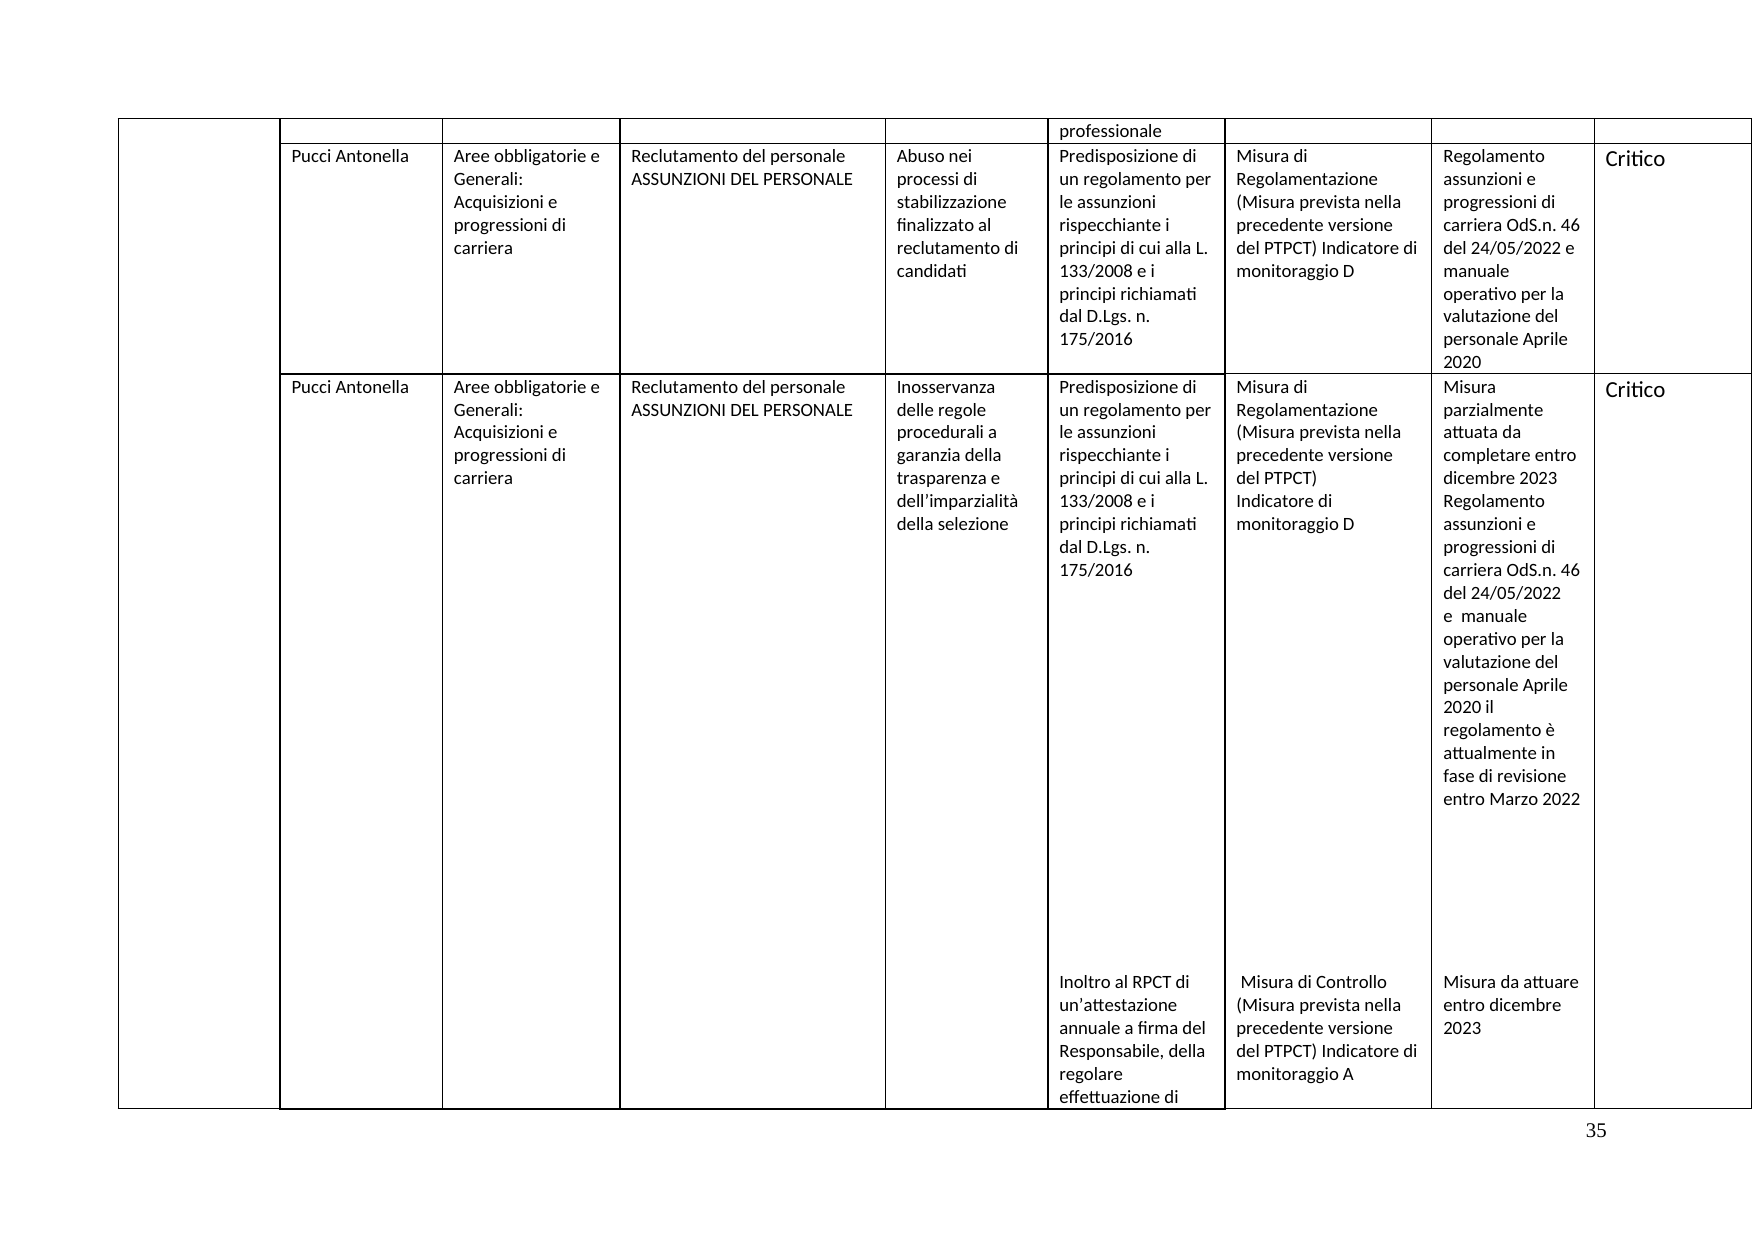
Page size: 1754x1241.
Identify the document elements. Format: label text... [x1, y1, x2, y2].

table_cell Predisposizione di un regolamento per le assunzioni rispecchiante i principi di cui alla L. 133/2008 e i principi richiamati dal D.Lgs. n. 175/2016 [1049, 144, 1224, 373]
table_cell Regolamento assunzioni e progressioni di carriera OdS.n. 46 del 24/05/2022 e manuale operativo per la valutazione del personale Aprile 2020 [1432, 144, 1594, 373]
table_cell [886, 119, 1047, 143]
table_cell Pucci Antonella [281, 375, 442, 1108]
table_cell [119, 119, 279, 1108]
table_cell Misura di Regolamentazione (Misura prevista nella precedente versione del PTPCT) Indicatore di monitoraggio D Misura di Controllo (Misura prevista nella precedente versione del PTPCT) Indicatore di monitoraggio A [1226, 374, 1431, 1108]
table_cell Reclutamento del personale ASSUNZIONI DEL PERSONALE [621, 375, 885, 1108]
table_cell [1595, 119, 1751, 143]
table_cell [443, 119, 619, 143]
table_cell Critico [1595, 144, 1751, 373]
table_cell Predisposizione di un regolamento per le assunzioni rispecchiante i principi di cui alla L. 133/2008 e i principi richiamati dal D.Lgs. n. 175/2016 Inoltro al RPCT di un’attestazione annuale a firma del Responsabile, della regolare effettuazione di [1049, 375, 1224, 1108]
table_cell Aree obbligatorie e Generali: Acquisizioni e progressioni di carriera [443, 144, 619, 373]
table_cell [621, 119, 885, 143]
table_cell Reclutamento del personale ASSUNZIONI DEL PERSONALE [621, 144, 885, 373]
table_cell Critico [1595, 374, 1751, 1108]
table_cell professionale [1049, 119, 1224, 143]
table_cell Inosservanza delle regole procedurali a garanzia della trasparenza e dell’imparzialità della selezione [886, 375, 1047, 1108]
table_cell [1432, 119, 1594, 143]
table_cell Aree obbligatorie e Generali: Acquisizioni e progressioni di carriera [443, 375, 619, 1108]
table_cell [1226, 119, 1431, 143]
table_cell Pucci Antonella [281, 144, 442, 373]
table_cell Abuso nei processi di stabilizzazione finalizzato al reclutamento di candidati [886, 144, 1047, 373]
table_cell Misura di Regolamentazione (Misura prevista nella precedente versione del PTPCT) Indicatore di monitoraggio D [1226, 144, 1431, 373]
table_cell Misura parzialmente attuata da completare entro dicembre 2023 Regolamento assunzioni e progressioni di carriera OdS.n. 46 del 24/05/2022 e manuale operativo per la valutazione del personale Aprile 2020 il regolamento è attualmente in fase di revisione entro Marzo 2022 Misura da attuare entro dicembre 2023 [1432, 374, 1594, 1108]
table_cell [281, 119, 442, 143]
